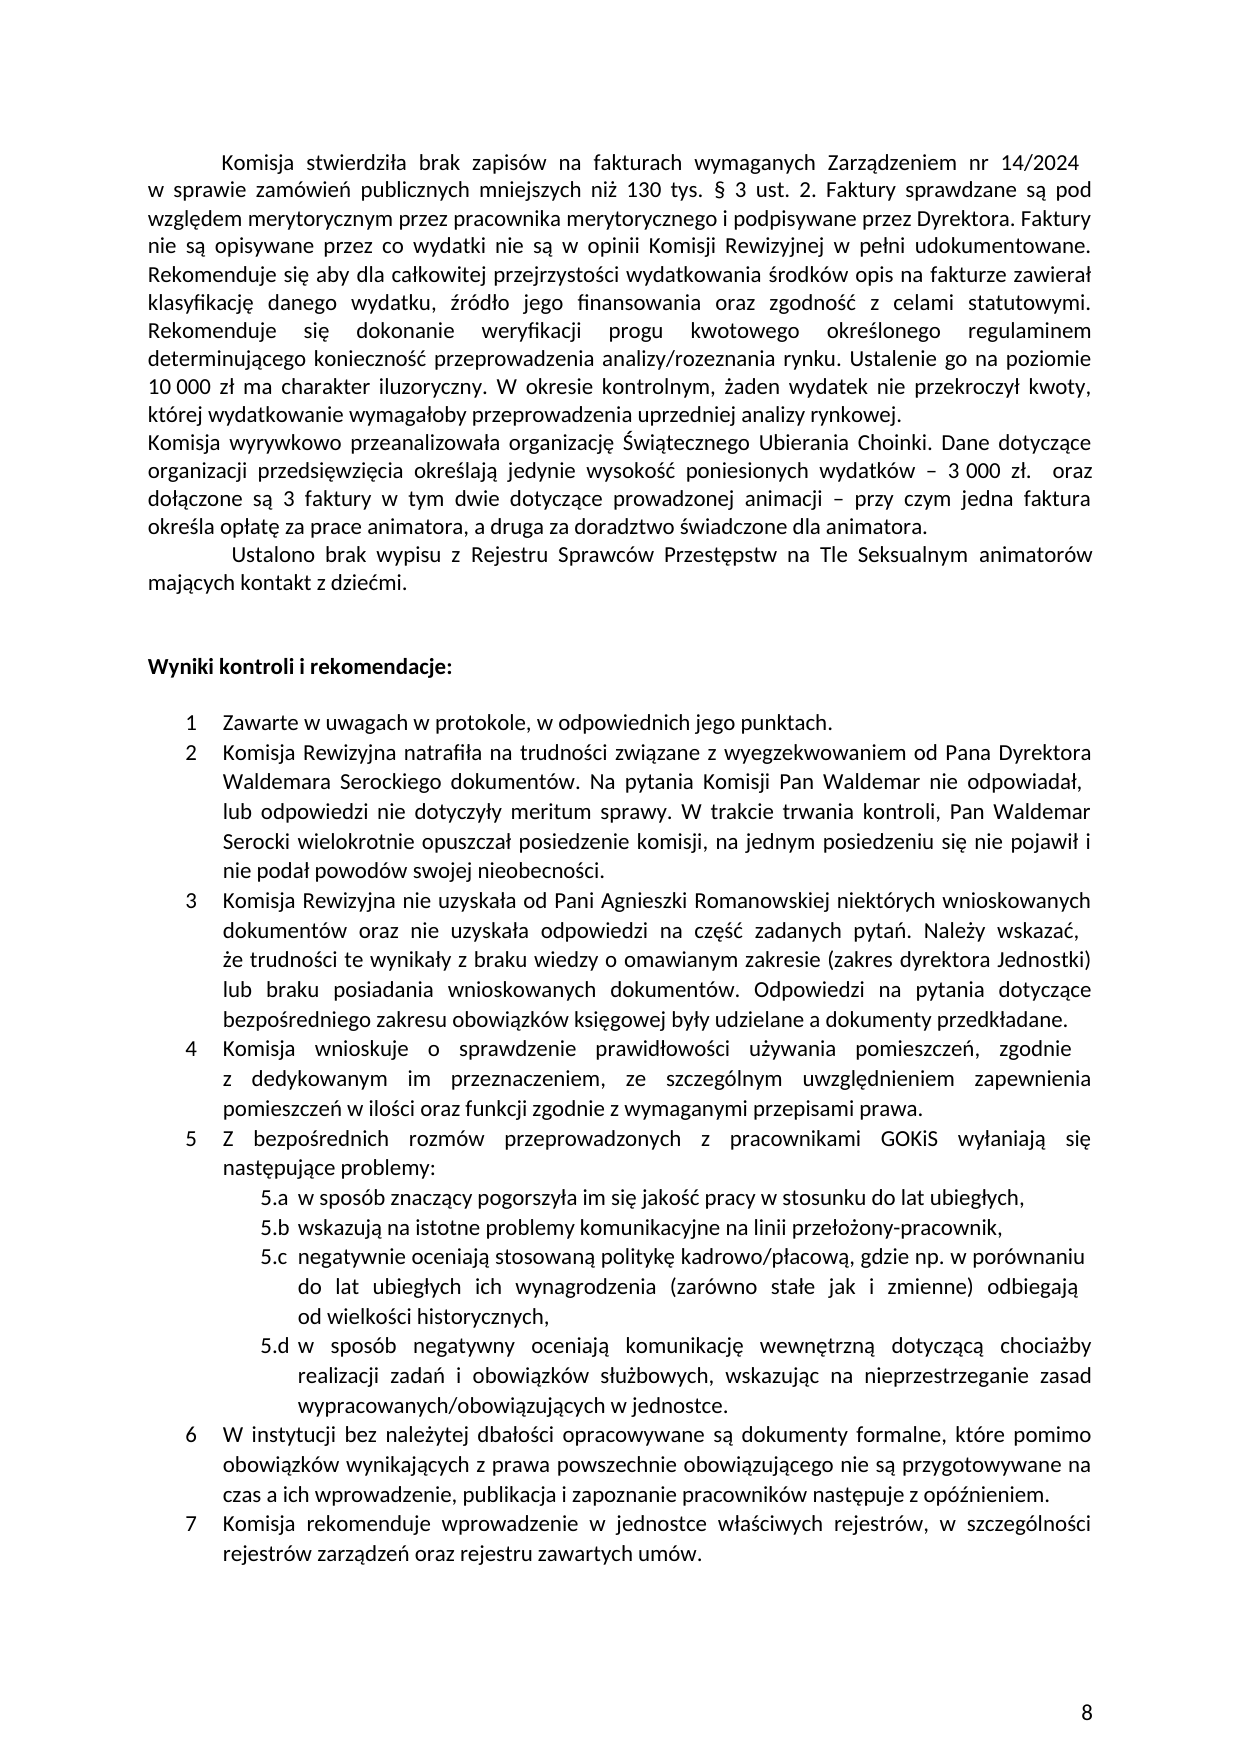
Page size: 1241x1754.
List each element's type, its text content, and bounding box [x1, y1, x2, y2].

text Wyniki kontroli i rekomendacje: [148, 652, 1093, 680]
list Komisja wnioskuje o sprawdzenie prawidłowości używania pomieszczeń, zgodnie z dedykowanym im przeznaczeniem, ze szczególnym uwzględnieniem zapewnienia pomieszczeń w ilości oraz funkcji zgodnie z wymaganymi przepisami prawa. [185, 1034, 1093, 1122]
text Komisja stwierdziła brak zapisów na fakturach wymaganych Zarządzeniem nr 14/2024 w sprawie zamówień publicznych mniejszych niż 130 tys. § 3 ust. 2. Faktury sprawdzane są pod względem merytorycznym przez pracownika merytorycznego i podpisywane przez Dyrektora. Faktury nie są opisywane przez co wydatki nie są w opinii Komisji Rewizyjnej w pełni udokumentowane. Rekomenduje się aby dla całkowitej przejrzystości wydatkowania środków opis na fakturze zawierał klasyfikację danego wydatku, źródło jego finansowania oraz zgodność z celami statutowymi. Rekomenduje się dokonanie weryfikacji progu kwotowego określonego regulaminem determinującego konieczność przeprowadzenia analizy/rozeznania rynku. Ustalenie go na poziomie 10 000 zł ma charakter iluzoryczny. W okresie kontrolnym, żaden wydatek nie przekroczył kwoty, której wydatkowanie wymagałoby przeprowadzenia uprzedniej analizy rynkowej. [148, 148, 1093, 428]
list wskazują na istotne problemy komunikacyjne na linii przełożony-pracownik, [260, 1213, 1093, 1241]
list Komisja rekomenduje wprowadzenie w jednostce właściwych rejestrów, w szczególności rejestrów zarządzeń oraz rejestru zawartych umów. [185, 1509, 1093, 1567]
text Komisja wyrywkowo przeanalizowała organizację Świątecznego Ubierania Choinki. Dane dotyczące organizacji przedsięwzięcia określają jedynie wysokość poniesionych wydatków – 3 000 zł. oraz dołączone są 3 faktury w tym dwie dotyczące prowadzonej animacji – przy czym jedna faktura określa opłatę za prace animatora, a druga za doradztwo świadczone dla animatora. [148, 428, 1093, 540]
list Zawarte w uwagach w protokole, w odpowiednich jego punktach. [185, 708, 1093, 736]
list Z bezpośrednich rozmów przeprowadzonych z pracownikami GOKiS wyłaniają się następujące problemy: [185, 1124, 1093, 1181]
list W instytucji bez należytej dbałości opracowywane są dokumenty formalne, które pomimo obowiązków wynikających z prawa powszechnie obowiązującego nie są przygotowywane na czas a ich wprowadzenie, publikacja i zapoznanie pracowników następuje z opóźnieniem. [185, 1421, 1093, 1508]
list Komisja Rewizyjna nie uzyskała od Pani Agnieszki Romanowskiej niektórych wnioskowanych dokumentów oraz nie uzyskała odpowiedzi na część zadanych pytań. Należy wskazać, że trudności te wynikały z braku wiedzy o omawianym zakresie (zakres dyrektora Jednostki) lub braku posiadania wnioskowanych dokumentów. Odpowiedzi na pytania dotyczące bezpośredniego zakresu obowiązków księgowej były udzielane a dokumenty przedkładane. [185, 886, 1093, 1033]
list negatywnie oceniają stosowaną politykę kadrowo/płacową, gdzie np. w porównaniu do lat ubiegłych ich wynagrodzenia (zarówno stałe jak i zmienne) odbiegają od wielkości historycznych, [260, 1242, 1093, 1330]
list w sposób negatywny oceniają komunikację wewnętrzną dotyczącą chociażby realizacji zadań i obowiązków służbowych, wskazując na nieprzestrzeganie zasad wypracowanych/obowiązujących w jednostce. [260, 1331, 1093, 1419]
list w sposób znaczący pogorszyła im się jakość pracy w stosunku do lat ubiegłych, [260, 1183, 1093, 1211]
text Ustalono brak wypisu z Rejestru Sprawców Przestępstw na Tle Seksualnym animatorów mających kontakt z dziećmi. [148, 540, 1093, 596]
list Komisja Rewizyjna natrafiła na trudności związane z wyegzekwowaniem od Pana Dyrektora Waldemara Serockiego dokumentów. Na pytania Komisji Pan Waldemar nie odpowiadał, lub odpowiedzi nie dotyczyły meritum sprawy. W trakcie trwania kontroli, Pan Waldemar Serocki wielokrotnie opuszczał posiedzenie komisji, na jednym posiedzeniu się nie pojawił i nie podał powodów swojej nieobecności. [185, 738, 1093, 884]
